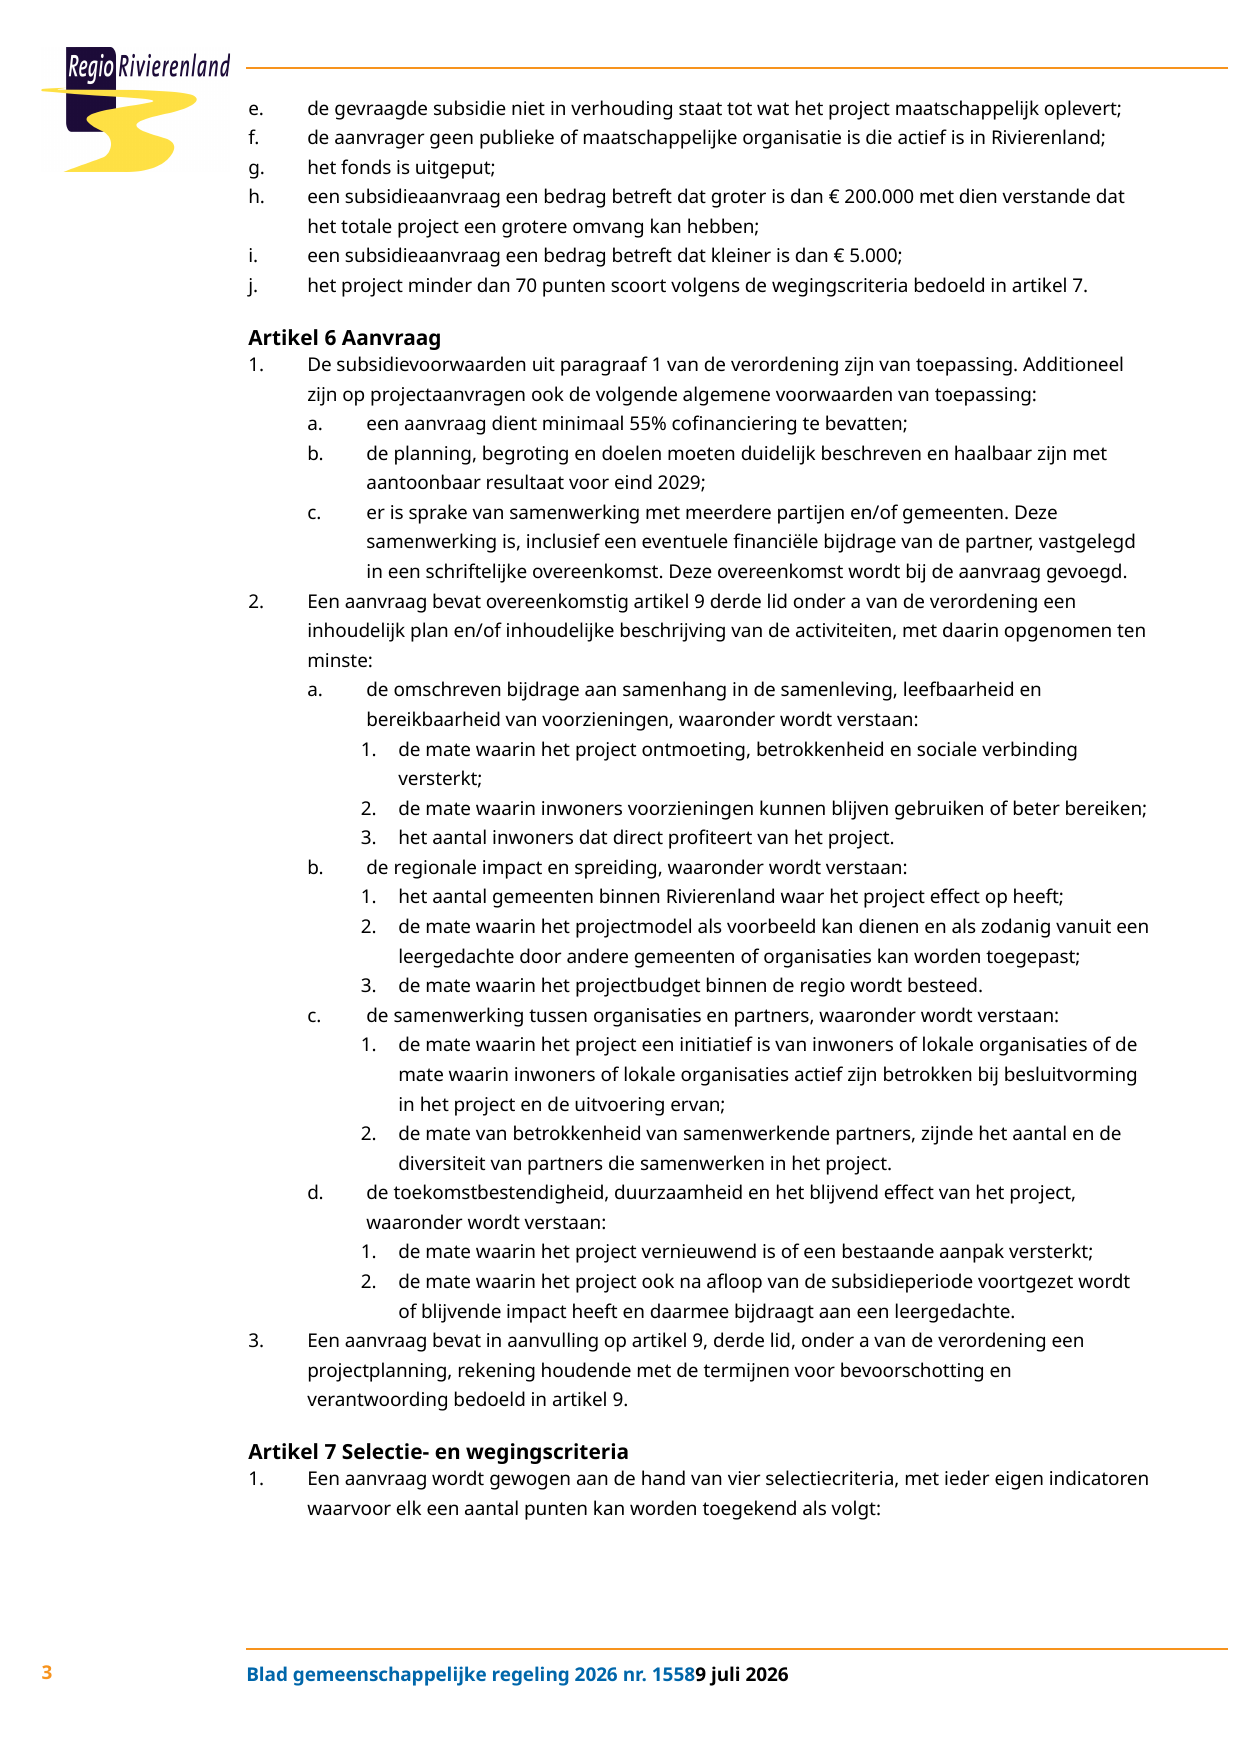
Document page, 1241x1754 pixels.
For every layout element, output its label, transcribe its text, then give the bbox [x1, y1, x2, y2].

list de regionale impact en spreiding, waaronder wordt verstaan: [307, 854, 1152, 880]
list de omschreven bijdrage aan samenhang in de samenleving, leefbaarheid en bereikbaarheid van voorzieningen, waaronder wordt verstaan: [307, 677, 1152, 732]
list het aantal inwoners dat direct profiteert van het project. [361, 824, 1152, 850]
list de samenwerking tussen organisaties en partners, waaronder wordt verstaan: [307, 1002, 1152, 1028]
list de mate waarin het project een initiatief is van inwoners of lokale organisaties of de mate waarin inwoners of lokale organisaties actief zijn betrokken bij besluitvorming in het project en de uitvoering ervan; [361, 1032, 1152, 1116]
list de aanvrager geen publieke of maatschappelijke organisatie is die actief is in Rivierenland; [248, 124, 1152, 150]
list het aantal gemeenten binnen Rivierenland waar het project effect op heeft; [361, 884, 1152, 909]
list het project minder dan 70 punten scoort volgens de wegingscriteria bedoeld in artikel 7. [248, 272, 1152, 298]
list de mate waarin het project vernieuwend is of een bestaande aanpak versterkt; [361, 1239, 1152, 1264]
list een subsidieaanvraag een bedrag betreft dat kleiner is dan € 5.000; [248, 243, 1152, 268]
list de mate waarin het projectmodel als voorbeeld kan dienen en als zodanig vanuit een leergedachte door andere gemeenten of organisaties kan worden toegepast; [361, 913, 1152, 968]
list de toekomstbestendigheid, duurzaamheid en het blijvend effect van het project, waaronder wordt verstaan: [307, 1179, 1152, 1235]
picture [41, 47, 231, 172]
list de mate waarin het projectbudget binnen de regio wordt besteed. [361, 972, 1152, 998]
list Een aanvraag wordt gewogen aan de hand van vier selectiecriteria, met ieder eigen indicatoren waarvoor elk een aantal punten kan worden toegekend als volgt: [248, 1465, 1152, 1521]
list De subsidievoorwaarden uit paragraaf 1 van de verordening zijn van toepassing. Additioneel zijn op projectaanvragen ook de volgende algemene voorwaarden van toepassing: [248, 351, 1152, 406]
list de gevraagde subsidie niet in verhouding staat tot wat het project maatschappelijk oplevert; [248, 95, 1152, 121]
list de planning, begroting en doelen moeten duidelijk beschreven en haalbaar zijn met aantoonbaar resultaat voor eind 2029; [307, 440, 1152, 495]
text Artikel 7 Selectie- en wegingscriteria [248, 1437, 1152, 1465]
list de mate waarin inwoners voorzieningen kunnen blijven gebruiken of beter bereiken; [361, 795, 1152, 821]
list een aanvraag dient minimaal 55% cofinanciering te bevatten; [307, 410, 1152, 436]
list Een aanvraag bevat in aanvulling op artikel 9, derde lid, onder a van de verordening een projectplanning, rekening houdende met de termijnen voor bevoorschotting en verantwoording bedoeld in artikel 9. [248, 1327, 1152, 1412]
text Artikel 6 Aanvraag [248, 323, 1152, 351]
list de mate waarin het project ontmoeting, betrokkenheid en sociale verbinding versterkt; [361, 736, 1152, 791]
list de mate van betrokkenheid van samenwerkende partners, zijnde het aantal en de diversiteit van partners die samenwerken in het project. [361, 1120, 1152, 1176]
list een subsidieaanvraag een bedrag betreft dat groter is dan € 200.000 met dien verstande dat het totale project een grotere omvang kan hebben; [248, 183, 1152, 239]
list de mate waarin het project ook na afloop van de subsidieperiode voortgezet wordt of blijvende impact heeft en daarmee bijdraagt aan een leergedachte. [361, 1268, 1152, 1323]
list Een aanvraag bevat overeenkomstig artikel 9 derde lid onder a van de verordening een inhoudelijk plan en/of inhoudelijke beschrijving van de activiteiten, met daarin opgenomen ten minste: [248, 588, 1152, 673]
list het fonds is uitgeput; [248, 154, 1152, 180]
list er is sprake van samenwerking met meerdere partijen en/of gemeenten. Deze samenwerking is, inclusief een eventuele financiële bijdrage van de partner, vastgelegd in een schriftelijke overeenkomst. Deze overeenkomst wordt bij de aanvraag gevoegd. [307, 499, 1152, 584]
